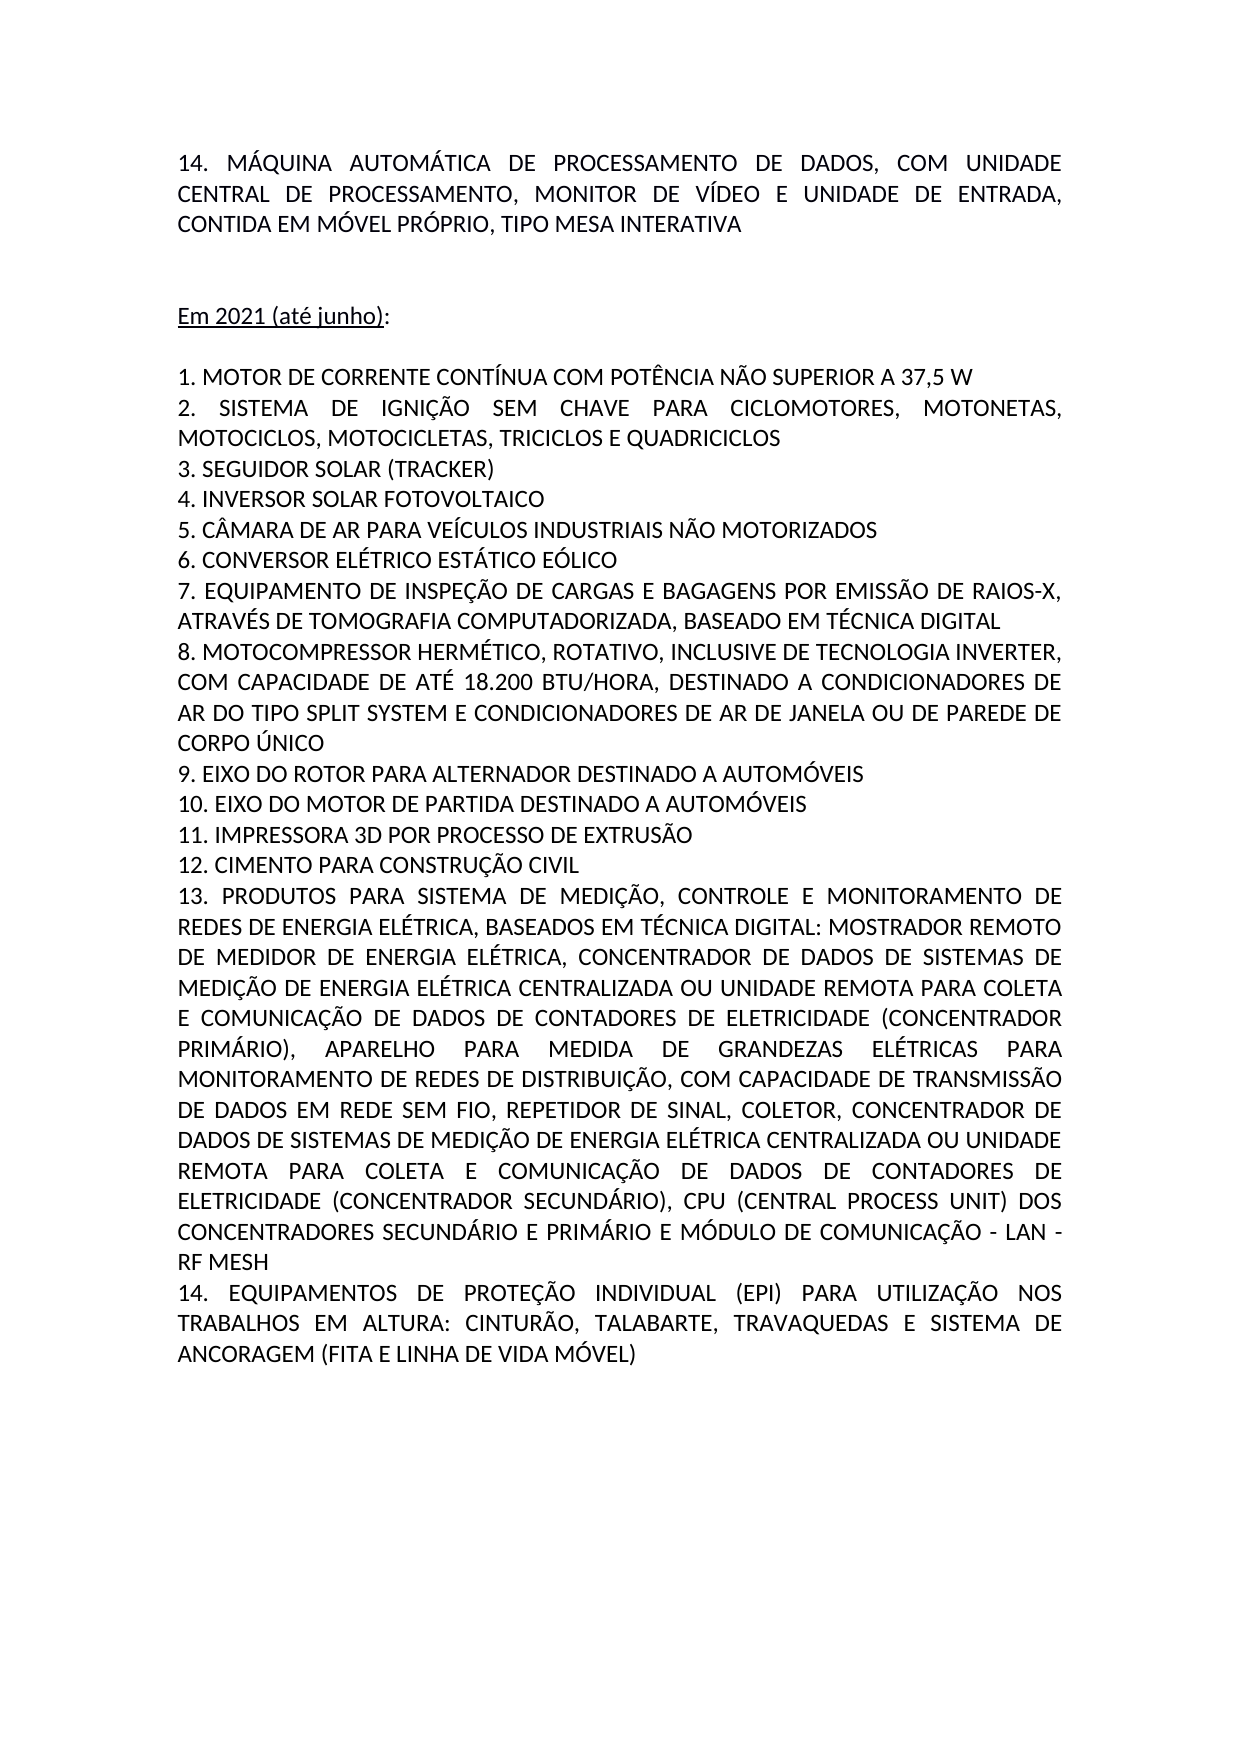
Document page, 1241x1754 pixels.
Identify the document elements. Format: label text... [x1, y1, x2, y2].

text 14. MÁQUINA AUTOMÁTICA DE PROCESSAMENTO DE DADOS, COM UNIDADE CENTRAL DE PROCESSAMENTO, MONITOR DE VÍDEO E UNIDADE DE ENTRADA, CONTIDA EM MÓVEL PRÓPRIO, TIPO MESA INTERATIVA [177, 148, 1063, 239]
text 5. CÂMARA DE AR PARA VEÍCULOS INDUSTRIAIS NÃO MOTORIZADOS [177, 514, 1063, 544]
text Em 2021 (até junho): [177, 300, 1063, 331]
text 4. INVERSOR SOLAR FOTOVOLTAICO [177, 483, 1063, 514]
text 10. EIXO DO MOTOR DE PARTIDA DESTINADO A AUTOMÓVEIS [177, 788, 1063, 819]
text 9. EIXO DO ROTOR PARA ALTERNADOR DESTINADO A AUTOMÓVEIS [177, 758, 1063, 788]
text 6. CONVERSOR ELÉTRICO ESTÁTICO EÓLICO [177, 544, 1063, 575]
text 8. MOTOCOMPRESSOR HERMÉTICO, ROTATIVO, INCLUSIVE DE TECNOLOGIA INVERTER, COM CAPACIDADE DE ATÉ 18.200 BTU/HORA, DESTINADO A CONDICIONADORES DE AR DO TIPO SPLIT SYSTEM E CONDICIONADORES DE AR DE JANELA OU DE PAREDE DE CORPO ÚNICO [177, 636, 1063, 758]
text 7. EQUIPAMENTO DE INSPEÇÃO DE CARGAS E BAGAGENS POR EMISSÃO DE RAIOS-X, ATRAVÉS DE TOMOGRAFIA COMPUTADORIZADA, BASEADO EM TÉCNICA DIGITAL [177, 575, 1063, 636]
text 11. IMPRESSORA 3D POR PROCESSO DE EXTRUSÃO [177, 819, 1063, 849]
text 12. CIMENTO PARA CONSTRUÇÃO CIVIL [177, 849, 1063, 880]
text 1. MOTOR DE CORRENTE CONTÍNUA COM POTÊNCIA NÃO SUPERIOR A 37,5 W [177, 361, 1063, 392]
text 13. PRODUTOS PARA SISTEMA DE MEDIÇÃO, CONTROLE E MONITORAMENTO DE REDES DE ENERGIA ELÉTRICA, BASEADOS EM TÉCNICA DIGITAL: MOSTRADOR REMOTO DE MEDIDOR DE ENERGIA ELÉTRICA, CONCENTRADOR DE DADOS DE SISTEMAS DE MEDIÇÃO DE ENERGIA ELÉTRICA CENTRALIZADA OU UNIDADE REMOTA PARA COLETA E COMUNICAÇÃO DE DADOS DE CONTADORES DE ELETRICIDADE (CONCENTRADOR PRIMÁRIO), APARELHO PARA MEDIDA DE GRANDEZAS ELÉTRICAS PARA MONITORAMENTO DE REDES DE DISTRIBUIÇÃO, COM CAPACIDADE DE TRANSMISSÃO DE DADOS EM REDE SEM FIO, REPETIDOR DE SINAL, COLETOR, CONCENTRADOR DE DADOS DE SISTEMAS DE MEDIÇÃO DE ENERGIA ELÉTRICA CENTRALIZADA OU UNIDADE REMOTA PARA COLETA E COMUNICAÇÃO DE DADOS DE CONTADORES DE ELETRICIDADE (CONCENTRADOR SECUNDÁRIO), CPU (CENTRAL PROCESS UNIT) DOS CONCENTRADORES SECUNDÁRIO E PRIMÁRIO E MÓDULO DE COMUNICAÇÃO - LAN - RF MESH [177, 880, 1063, 1277]
text 2. SISTEMA DE IGNIÇÃO SEM CHAVE PARA CICLOMOTORES, MOTONETAS, MOTOCICLOS, MOTOCICLETAS, TRICICLOS E QUADRICICLOS [177, 392, 1063, 453]
text 14. EQUIPAMENTOS DE PROTEÇÃO INDIVIDUAL (EPI) PARA UTILIZAÇÃO NOS TRABALHOS EM ALTURA: CINTURÃO, TALABARTE, TRAVAQUEDAS E SISTEMA DE ANCORAGEM (FITA E LINHA DE VIDA MÓVEL) [177, 1277, 1063, 1368]
text 3. SEGUIDOR SOLAR (TRACKER) [177, 453, 1063, 483]
